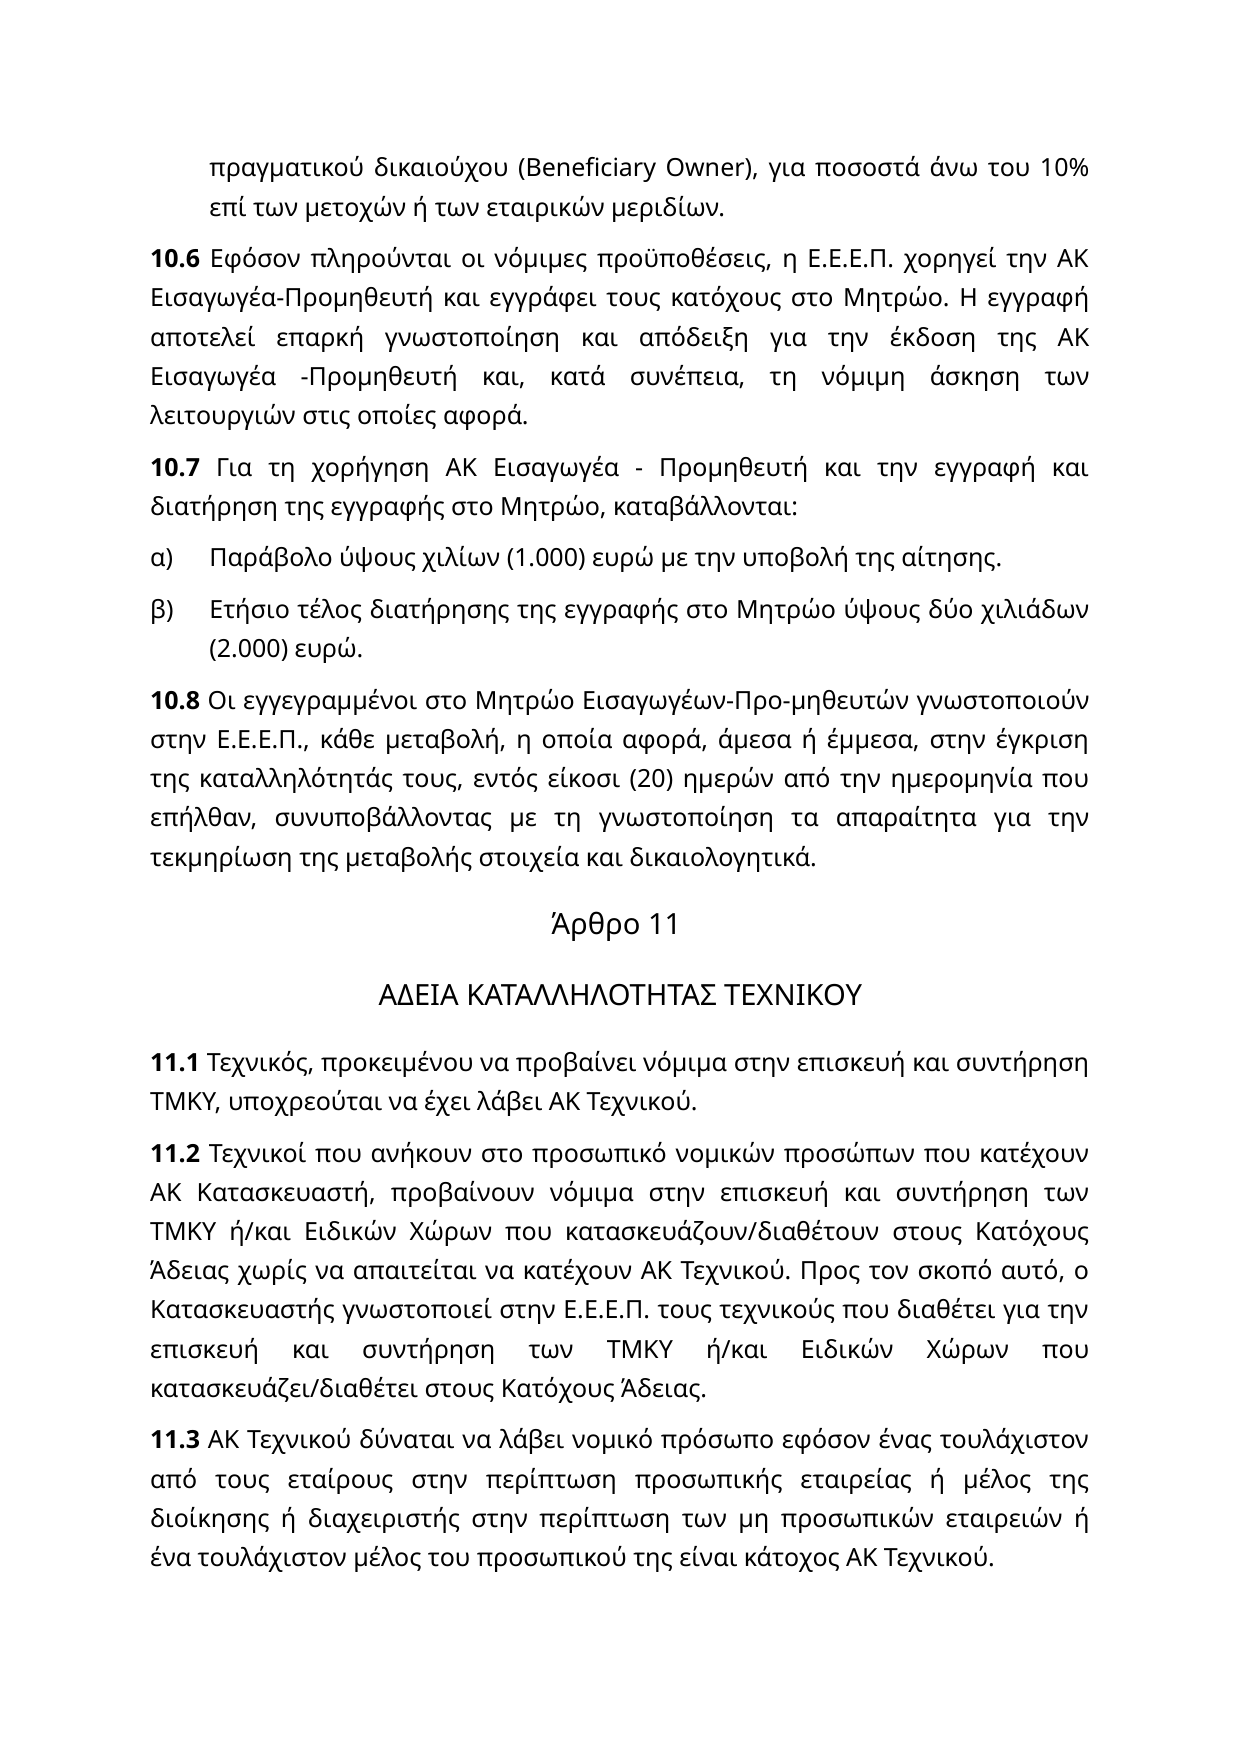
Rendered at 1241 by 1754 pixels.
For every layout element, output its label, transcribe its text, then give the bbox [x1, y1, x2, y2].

list α) Παράβολο ύψους χιλίων (1.000) ευρώ με την υποβολή της αίτησης. [150, 540, 1090, 574]
text 11.3 ΑΚ Τεχνικού δύναται να λάβει νομικό πρόσωπο εφόσον ένας τουλάχιστον από τους εταίρους στην περίπτωση προσωπικής εταιρείας ή μέλος της διοίκησης ή διαχειριστής στην περίπτωση των μη προσωπικών εταιρειών ή ένα τουλάχιστον μέλος του προσωπικού της είναι κάτοχος ΑΚ Τεχνικού. [150, 1422, 1090, 1574]
subtitle Άρθρο 11 [150, 903, 1090, 943]
text 11.1 Τεχνικός, προκειμένου να προβαίνει νόμιμα στην επισκευή και συντήρηση ΤΜΚΥ, υποχρεούται να έχει λάβει ΑΚ Τεχνικού. [150, 1044, 1090, 1118]
list β) Ετήσιο τέλος διατήρησης της εγγραφής στο Μητρώο ύψους δύο χιλιάδων (2.000) ευρώ. [150, 592, 1090, 665]
text 10.7 Για τη χορήγηση ΑΚ Εισαγωγέα - Προμηθευτή και την εγγραφή και διατήρηση της εγγραφής στο Μητρώο, καταβάλλονται: [150, 449, 1090, 522]
text 10.8 Οι εγγεγραμμένοι στο Μητρώο Εισαγωγέων-Προ-μηθευτών γνωστοποιούν στην Ε.Ε.Ε.Π., κάθε μεταβολή, η οποία αφορά, άμεσα ή έμμεσα, στην έγκριση της καταλληλότητάς τους, εντός είκοσι (20) ημερών από την ημερομηνία που επήλθαν, συνυποβάλλοντας με τη γνωστοποίηση τα απαραίτητα για την τεκμηρίωση της μεταβολής στοιχεία και δικαιολογητικά. [150, 682, 1090, 873]
text 10.6 Εφόσον πληρούνται οι νόμιμες προϋποθέσεις, η Ε.Ε.Ε.Π. χορηγεί την ΑΚ Εισαγωγέα-Προμηθευτή και εγγράφει τους κατόχους στο Μητρώο. Η εγγραφή αποτελεί επαρκή γνωστοποίηση και απόδειξη για την έκδοση της ΑΚ Εισαγωγέα -Προμηθευτή και, κατά συνέπεια, τη νόμιμη άσκηση των λειτουργιών στις οποίες αφορά. [150, 241, 1090, 432]
list πραγματικού δικαιούχου (Beneficiary Owner), για ποσοστά άνω του 10% επί των μετοχών ή των εταιρικών μεριδίων. [150, 150, 1090, 223]
text 11.2 Τεχνικοί που ανήκουν στο προσωπικό νομικών προσώπων που κατέχουν ΑΚ Κατασκευαστή, προβαίνουν νόμιμα στην επισκευή και συντήρηση των ΤΜΚΥ ή/και Ειδικών Χώρων που κατασκευάζουν/διαθέτουν στους Κατόχους Άδειας χωρίς να απαιτείται να κατέχουν ΑΚ Τεχνικού. Προς τον σκοπό αυτό, ο Κατασκευαστής γνωστοποιεί στην Ε.Ε.Ε.Π. τους τεχνικούς που διαθέτει για την επισκευή και συντήρηση των ΤΜΚΥ ή/και Ειδικών Χώρων που κατασκευάζει/διαθέτει στους Κατόχους Άδειας. [150, 1135, 1090, 1404]
subtitle ΑΔΕΙΑ ΚΑΤΑΛΛΗΛΟΤΗΤΑΣ ΤΕΧΝΙΚΟΥ [150, 974, 1090, 1014]
